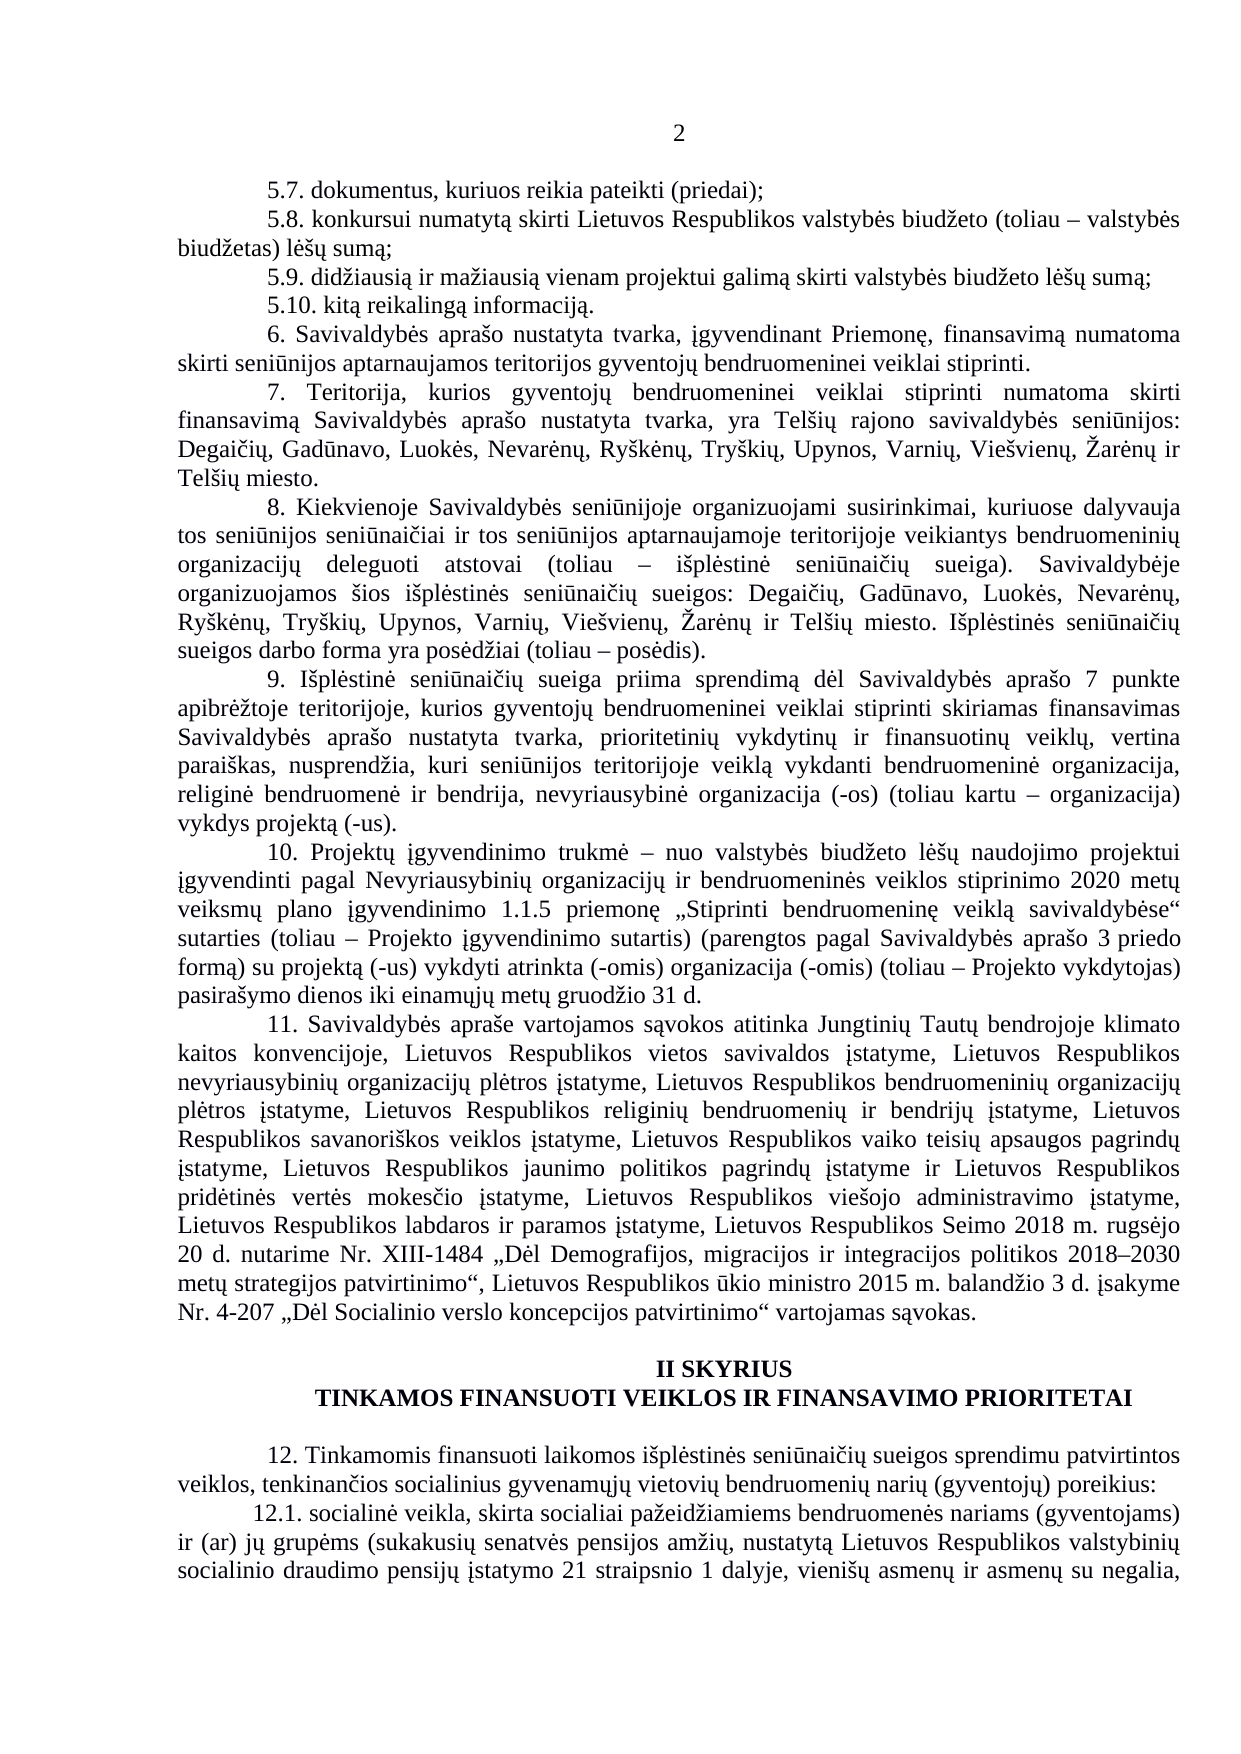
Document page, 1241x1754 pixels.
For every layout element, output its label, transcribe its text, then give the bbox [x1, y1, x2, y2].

text 11. Savivaldybės apraše vartojamos sąvokos atitinka Jungtinių Tautų bendrojoje klimato kaitos konvencijoje, Lietuvos Respublikos vietos savivaldos įstatyme, Lietuvos Respublikos nevyriausybinių organizacijų plėtros įstatyme, Lietuvos Respublikos bendruomeninių organizacijų plėtros įstatyme, Lietuvos Respublikos religinių bendruomenių ir bendrijų įstatyme, Lietuvos Respublikos savanoriškos veiklos įstatyme, Lietuvos Respublikos vaiko teisių apsaugos pagrindų įstatyme, Lietuvos Respublikos jaunimo politikos pagrindų įstatyme ir Lietuvos Respublikos pridėtinės vertės mokesčio įstatyme, Lietuvos Respublikos viešojo administravimo įstatyme, Lietuvos Respublikos labdaros ir paramos įstatyme, Lietuvos Respublikos Seimo 2018 m. rugsėjo 20 d. nutarime Nr. XIII-1484 „Dėl Demografijos, migracijos ir integracijos politikos 2018–2030 metų strategijos patvirtinimo“, Lietuvos Respublikos ūkio ministro 2015 m. balandžio 3 d. įsakyme Nr. 4-207 „Dėl Socialinio verslo koncepcijos patvirtinimo“ vartojamas sąvokas. [177, 1009, 1181, 1326]
text 5.8. konkursui numatytą skirti Lietuvos Respublikos valstybės biudžeto (toliau – valstybės biudžetas) lėšų sumą; [177, 204, 1181, 262]
text TINKAMOS FINANSUOTI VEIKLOS IR FINANSAVIMO PRIORITETAI [177, 1383, 1181, 1412]
text 5.7. dokumentus, kuriuos reikia pateikti (priedai); [177, 176, 1181, 204]
text 5.10. kitą reikalingą informaciją. [177, 291, 1181, 319]
text 5.9. didžiausią ir mažiausią vienam projektui galimą skirti valstybės biudžeto lėšų sumą; [177, 262, 1181, 291]
text 8. Kiekvienoje Savivaldybės seniūnijoje organizuojami susirinkimai, kuriuose dalyvauja tos seniūnijos seniūnaičiai ir tos seniūnijos aptarnaujamoje teritorijoje veikiantys bendruomeninių organizacijų deleguoti atstovai (toliau – išplėstinė seniūnaičių sueiga). Savivaldybėje organizuojamos šios išplėstinės seniūnaičių sueigos: Degaičių, Gadūnavo, Luokės, Nevarėnų, Ryškėnų, Tryškių, Upynos, Varnių, Viešvienų, Žarėnų ir Telšių miesto. Išplėstinės seniūnaičių sueigos darbo forma yra posėdžiai (toliau – posėdis). [177, 492, 1181, 664]
text 7. Teritorija, kurios gyventojų bendruomeninei veiklai stiprinti numatoma skirti finansavimą Savivaldybės aprašo nustatyta tvarka, yra Telšių rajono savivaldybės seniūnijos: Degaičių, Gadūnavo, Luokės, Nevarėnų, Ryškėnų, Tryškių, Upynos, Varnių, Viešvienų, Žarėnų ir Telšių miesto. [177, 377, 1181, 492]
text 6. Savivaldybės aprašo nustatyta tvarka, įgyvendinant Priemonę, finansavimą numatoma skirti seniūnijos aptarnaujamos teritorijos gyventojų bendruomeninei veiklai stiprinti. [177, 319, 1181, 377]
text 12.1. socialinė veikla, skirta socialiai pažeidžiamiems bendruomenės nariams (gyventojams) ir (ar) jų grupėms (sukakusių senatvės pensijos amžių, nustatytą Lietuvos Respublikos valstybinių socialinio draudimo pensijų įstatymo 21 straipsnio 1 dalyje, vienišų asmenų ir asmenų su negalia, [177, 1498, 1181, 1584]
text 12. Tinkamomis finansuoti laikomos išplėstinės seniūnaičių sueigos sprendimu patvirtintos veiklos, tenkinančios socialinius gyvenamųjų vietovių bendruomenių narių (gyventojų) poreikius: [177, 1441, 1181, 1498]
text 9. Išplėstinė seniūnaičių sueiga priima sprendimą dėl Savivaldybės aprašo 7 punkte apibrėžtoje teritorijoje, kurios gyventojų bendruomeninei veiklai stiprinti skiriamas finansavimas Savivaldybės aprašo nustatyta tvarka, prioritetinių vykdytinų ir finansuotinų veiklų, vertina paraiškas, nusprendžia, kuri seniūnijos teritorijoje veiklą vykdanti bendruomeninė organizacija, religinė bendruomenė ir bendrija, nevyriausybinė organizacija (-os) (toliau kartu – organizacija) vykdys projektą (-us). [177, 664, 1181, 837]
text II SKYRIUS [177, 1354, 1181, 1383]
text 10. Projektų įgyvendinimo trukmė – nuo valstybės biudžeto lėšų naudojimo projektui įgyvendinti pagal Nevyriausybinių organizacijų ir bendruomeninės veiklos stiprinimo 2020 metų veiksmų plano įgyvendinimo 1.1.5 priemonę „Stiprinti bendruomeninę veiklą savivaldybėse“ sutarties (toliau – Projekto įgyvendinimo sutartis) (parengtos pagal Savivaldybės aprašo 3 priedo formą) su projektą (-us) vykdyti atrinkta (-omis) organizacija (-omis) (toliau – Projekto vykdytojas) pasirašymo dienos iki einamųjų metų gruodžio 31 d. [177, 837, 1181, 1009]
